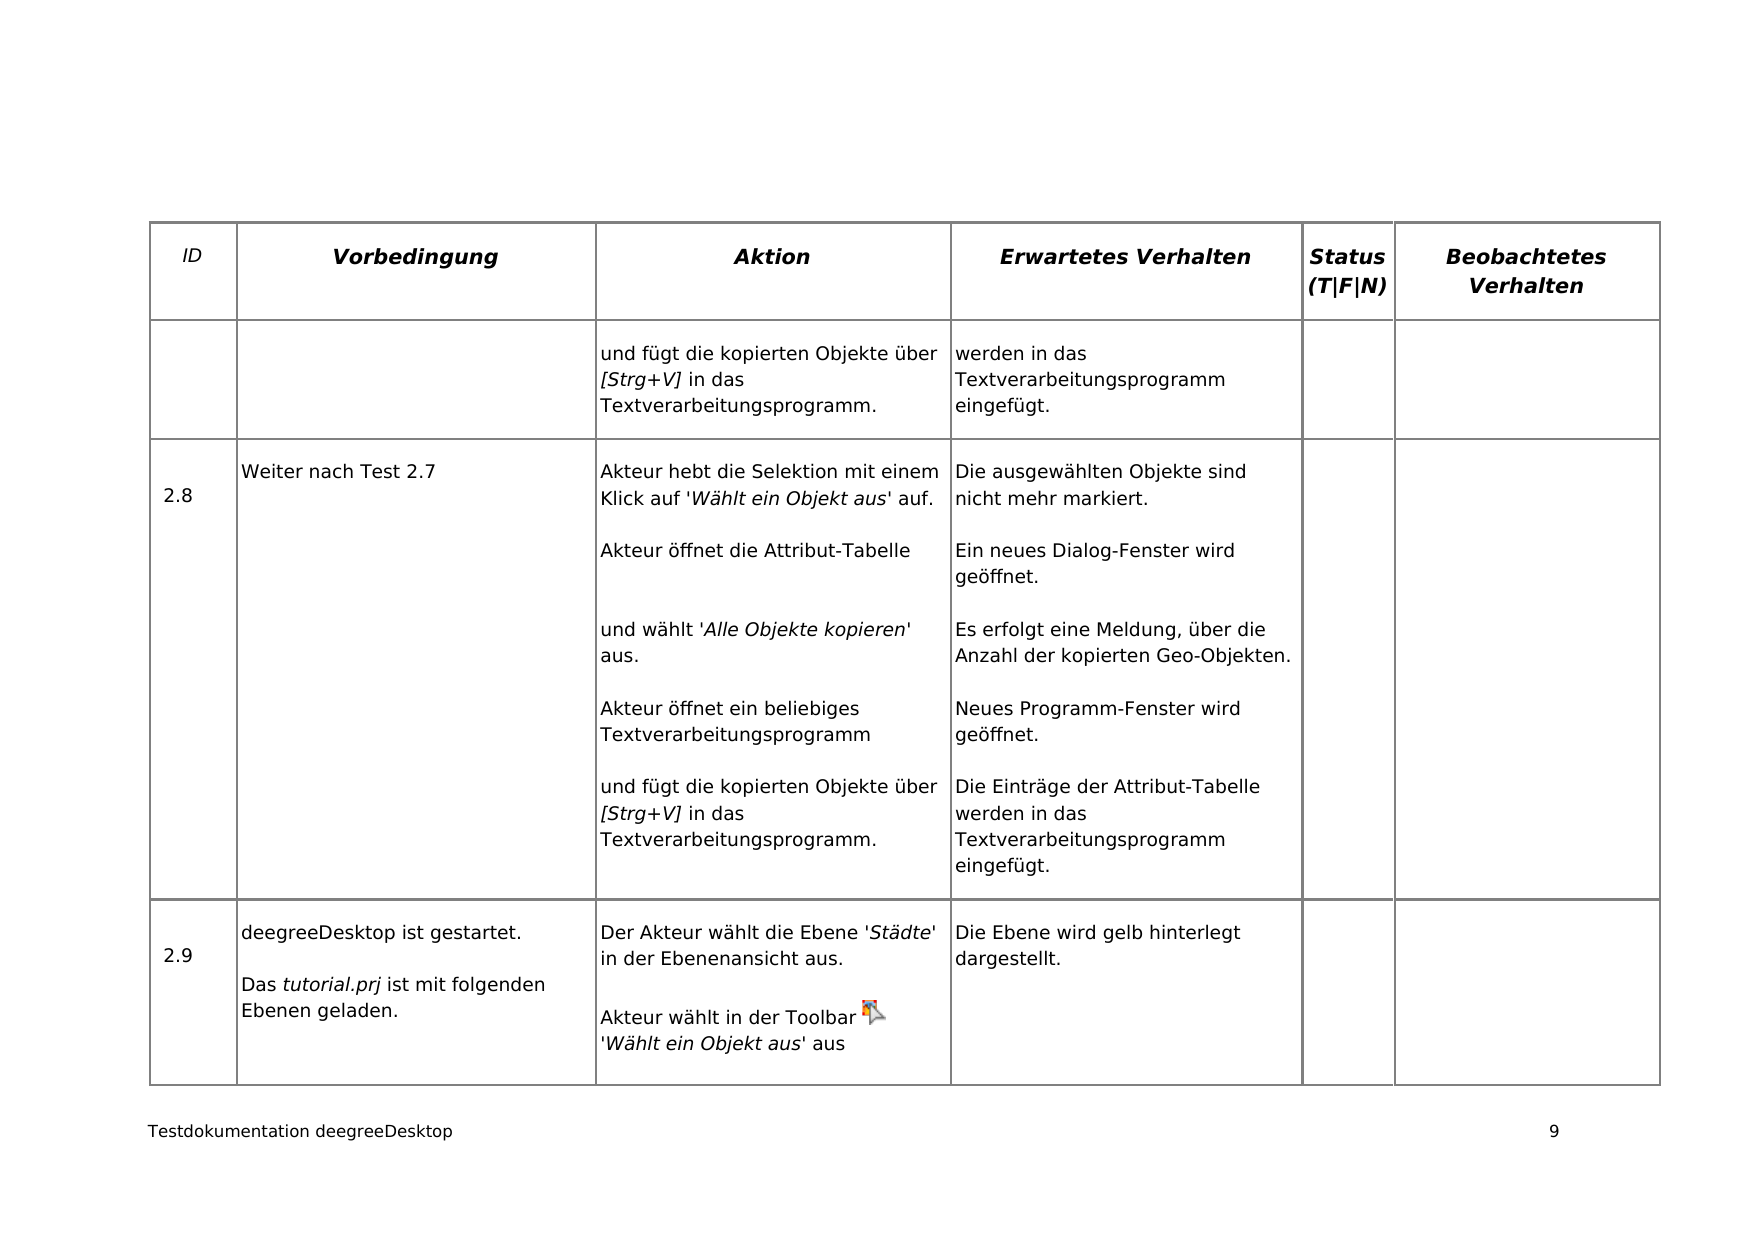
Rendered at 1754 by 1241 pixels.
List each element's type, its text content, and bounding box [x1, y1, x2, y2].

table_cell Die ausgewählten Objekte sind nicht mehr markiert. Ein neues Dialog-Fenster wird geöffnet. Es erfolgt eine Meldung, über die Anzahl der kopierten Geo-Objekten. Neues Programm-Fenster wird geöffnet. Die Einträge der Attribut-Tabelle werden in das Textverarbeitungsprogramm eingefügt. [952, 440, 1301, 898]
table_cell Akteur hebt die Selektion mit einem Klick auf 'Wählt ein Objekt aus' auf. Akteur öffnet die Attribut-Tabelle und wählt 'Alle Objekte kopieren' aus. Akteur öffnet ein beliebiges Textverarbeitungsprogramm und fügt die kopierten Objekte über [Strg+V] in das Textverarbeitungsprogramm. [597, 440, 950, 898]
table_header Aktion [597, 224, 950, 319]
table_cell [1304, 901, 1393, 1084]
table_cell deegreeDesktop ist gestartet. Das tutorial.prj ist mit folgenden Ebenen geladen. [238, 901, 595, 1084]
table_header Vorbedingung [238, 224, 595, 319]
table_cell [1304, 321, 1393, 438]
table_cell Der Akteur wählt die Ebene 'Städte' in der Ebenenansicht aus. Akteur wählt in der Toolbar 'Wählt ein Objekt aus' aus [597, 901, 950, 1084]
table_header Status (T|F|N) [1304, 224, 1393, 319]
table_header Erwartetes Verhalten [952, 224, 1301, 319]
table_cell Die Ebene wird gelb hinterlegt dargestellt. [952, 901, 1301, 1084]
table_cell [151, 440, 236, 898]
table_header Beobachtetes Verhalten [1396, 224, 1659, 319]
table_cell werden in das Textverarbeitungsprogramm eingefügt. [952, 321, 1301, 438]
table_cell [238, 321, 595, 438]
table_cell [1396, 440, 1659, 898]
table_cell [1396, 321, 1659, 438]
table_header ID [151, 224, 236, 319]
table_cell Weiter nach Test 2.7 [238, 440, 595, 898]
table_cell [151, 901, 236, 1084]
table_cell [1304, 440, 1393, 898]
picture [862, 1000, 886, 1025]
table_cell und fügt die kopierten Objekte über [Strg+V] in das Textverarbeitungsprogramm. [597, 321, 950, 438]
table_cell [1396, 901, 1659, 1084]
table_cell [151, 321, 236, 438]
